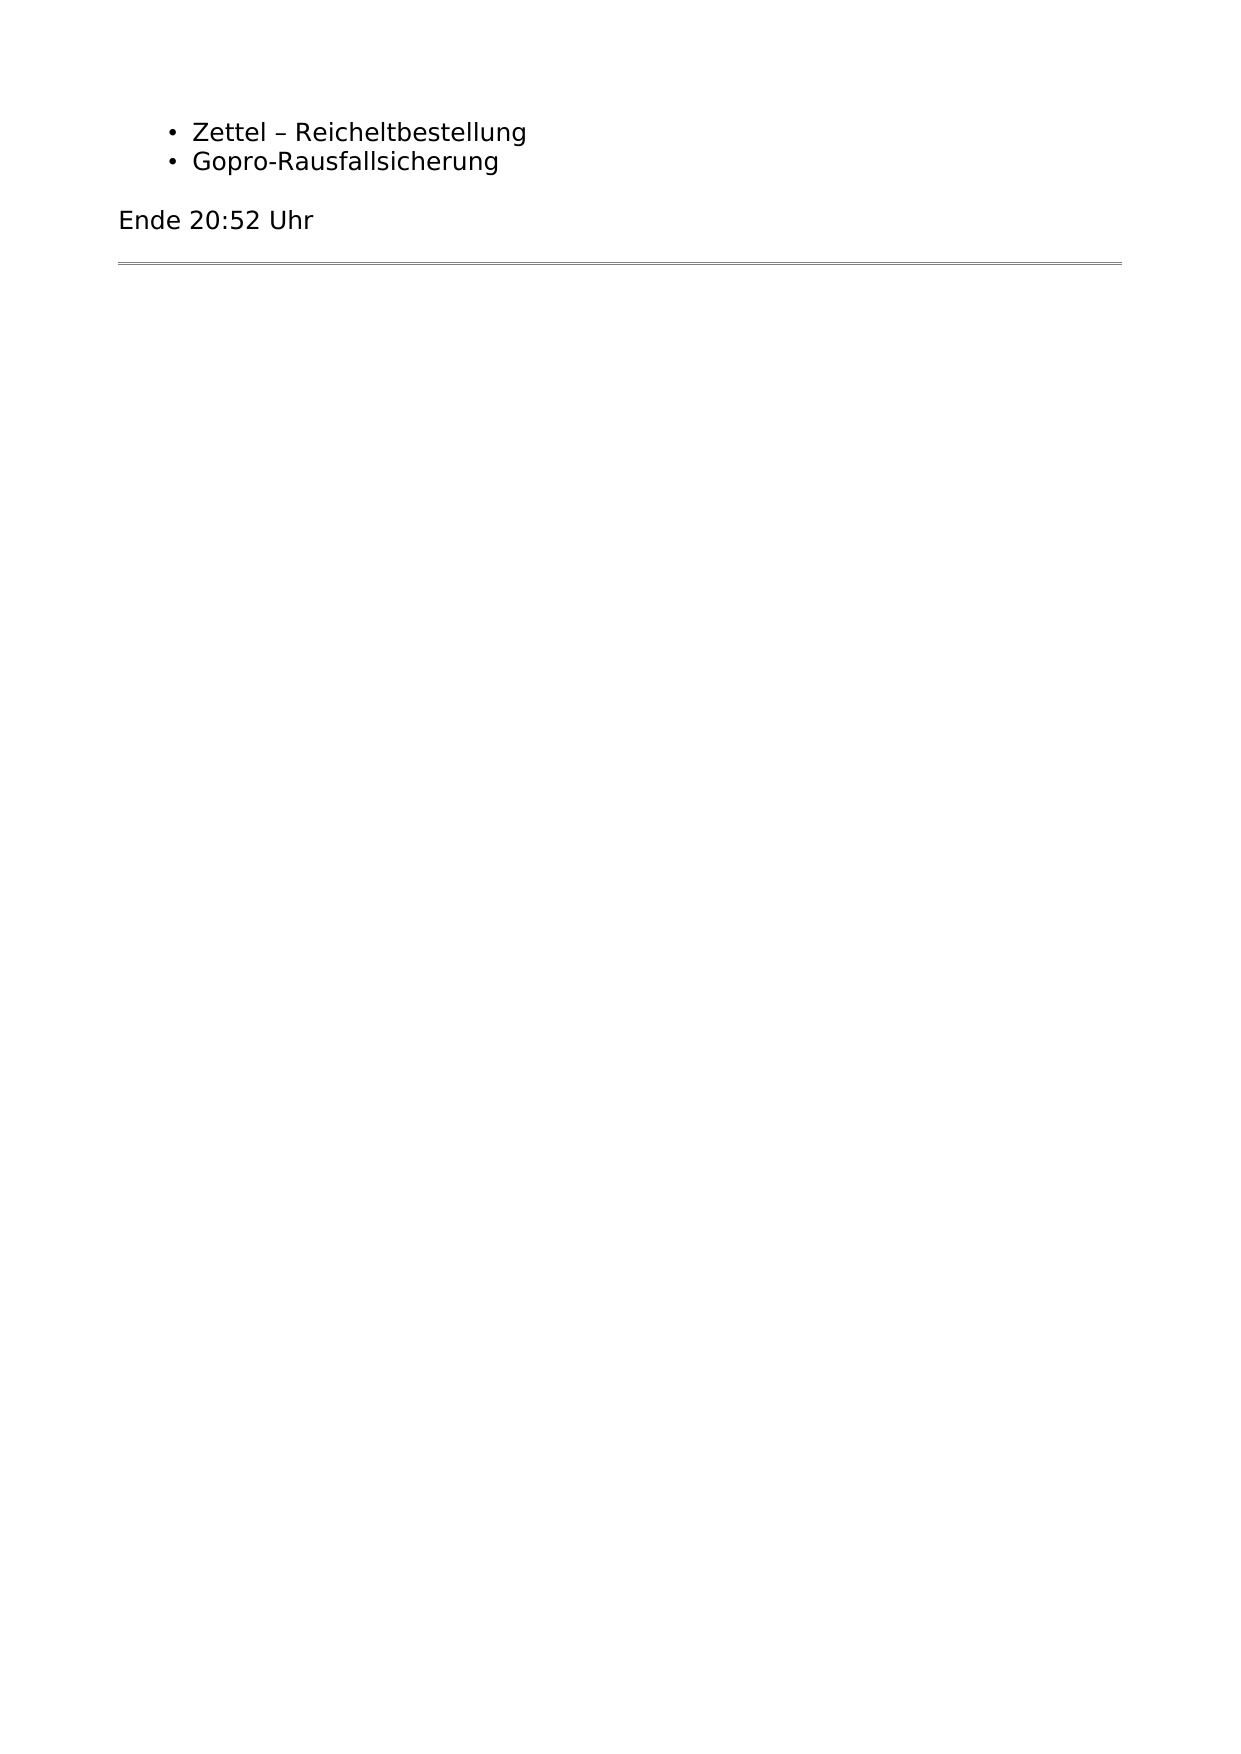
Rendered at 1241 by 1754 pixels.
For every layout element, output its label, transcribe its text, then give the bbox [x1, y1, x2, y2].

list Gopro-Rausfallsicherung [177, 147, 1122, 176]
list Zettel – Reicheltbestellung [177, 118, 1122, 147]
text Ende 20:52 Uhr [118, 206, 1122, 235]
